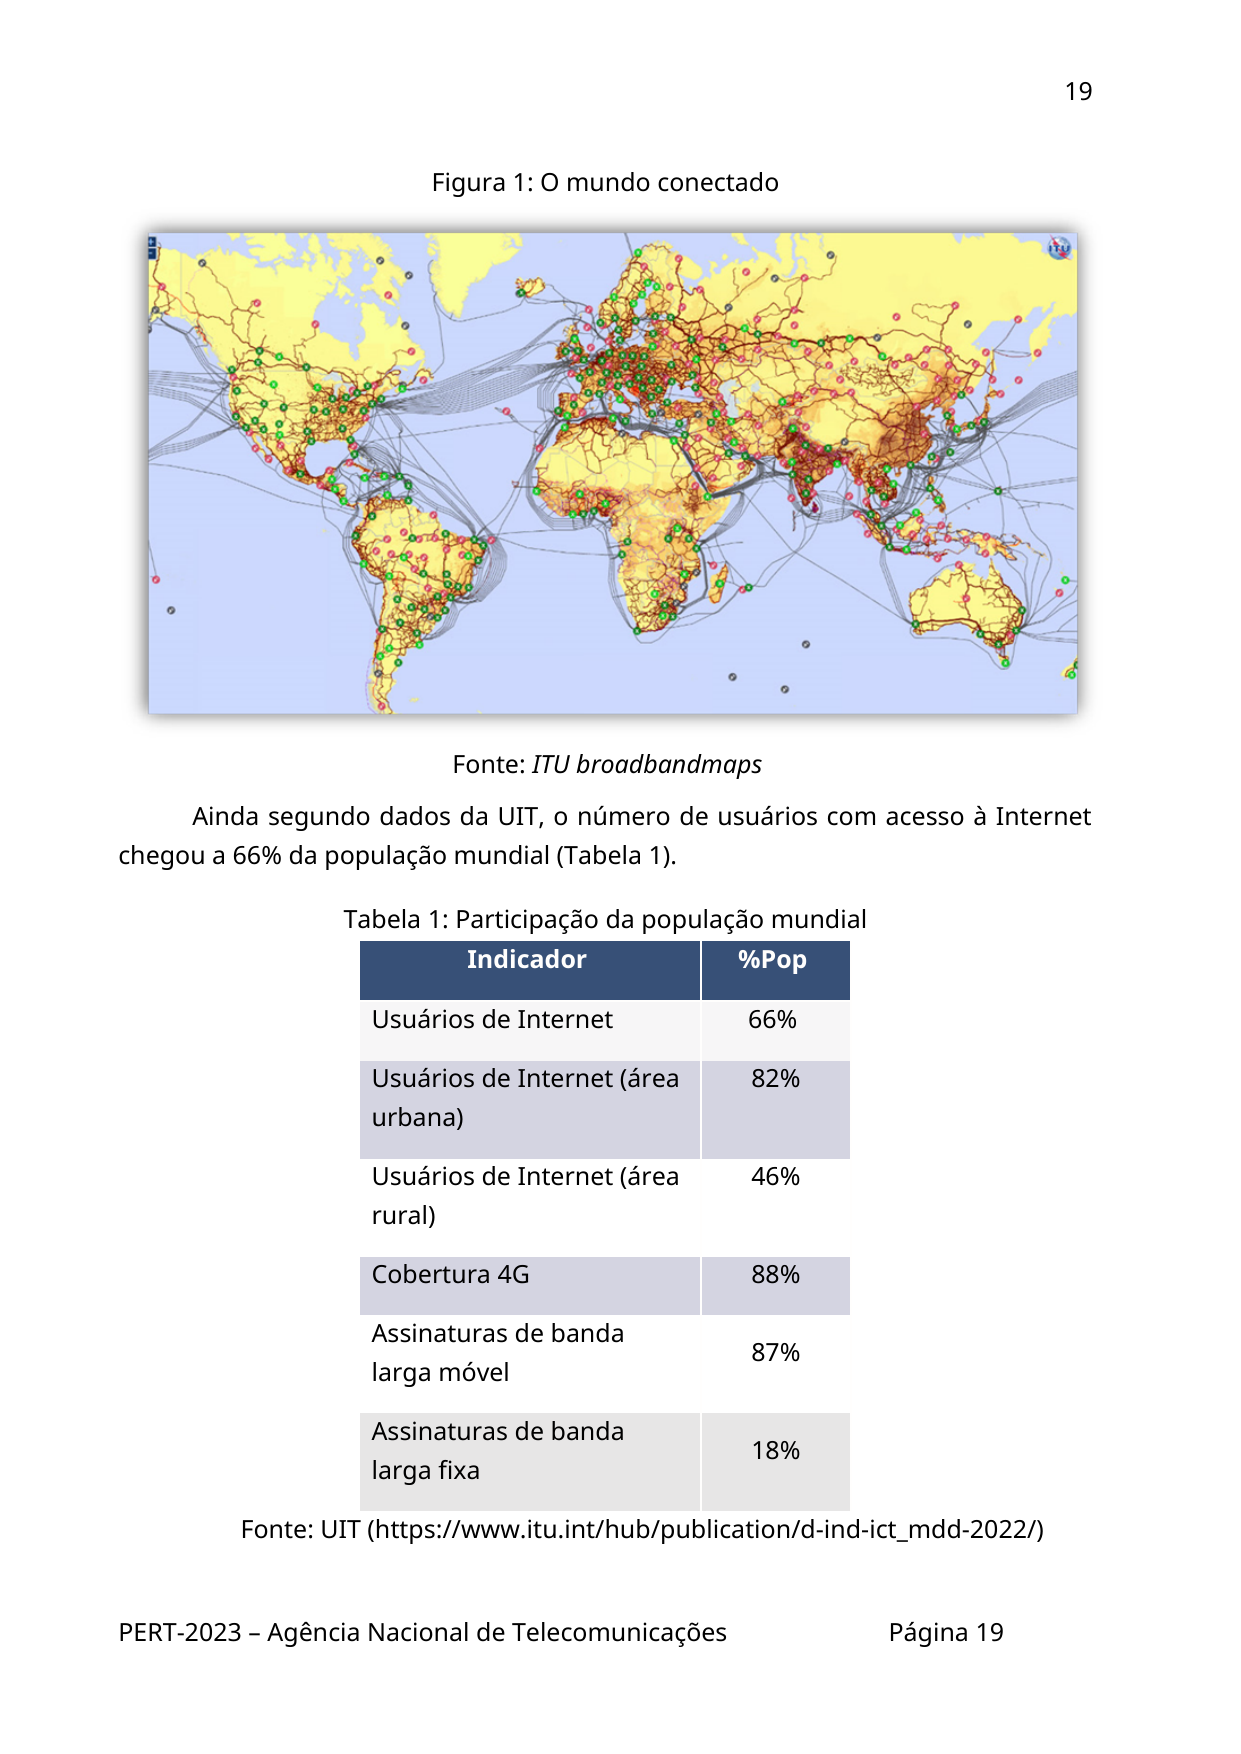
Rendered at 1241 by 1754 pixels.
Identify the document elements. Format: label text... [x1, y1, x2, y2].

subtitle Tabela 1: Participação da população mundial [118, 902, 1093, 936]
table_header Indicador [360, 941, 700, 1000]
text Fonte: ITU broadbandmaps [118, 747, 1093, 781]
table_cell Usuários de Internet [360, 1002, 700, 1061]
table_cell Usuários de Internet (área urbana) [360, 1061, 700, 1159]
text Fonte: UIT (https://www.itu.int/hub/publication/d-ind-ict_mdd-2022/) [118, 1511, 1093, 1545]
table_cell 82% [702, 1061, 850, 1159]
table_cell Usuários de Internet (área rural) [360, 1159, 700, 1257]
table_cell Assinaturas de banda larga fixa [360, 1413, 700, 1511]
table_cell 18% [702, 1413, 850, 1511]
table_cell Assinaturas de banda larga móvel [360, 1315, 700, 1413]
table_header %Pop [702, 941, 850, 1000]
table_cell 66% [702, 1002, 850, 1061]
table_cell Cobertura 4G [360, 1257, 700, 1315]
text Ainda segundo dados da UIT, o número de usuários com acesso à Internet chegou a 66% da população mundial (Tabela 1). [118, 799, 1093, 872]
table_cell 88% [702, 1257, 850, 1315]
table_cell 46% [702, 1159, 850, 1257]
table_cell 87% [702, 1315, 850, 1413]
subtitle Figura 1: O mundo conectado [118, 165, 1093, 199]
